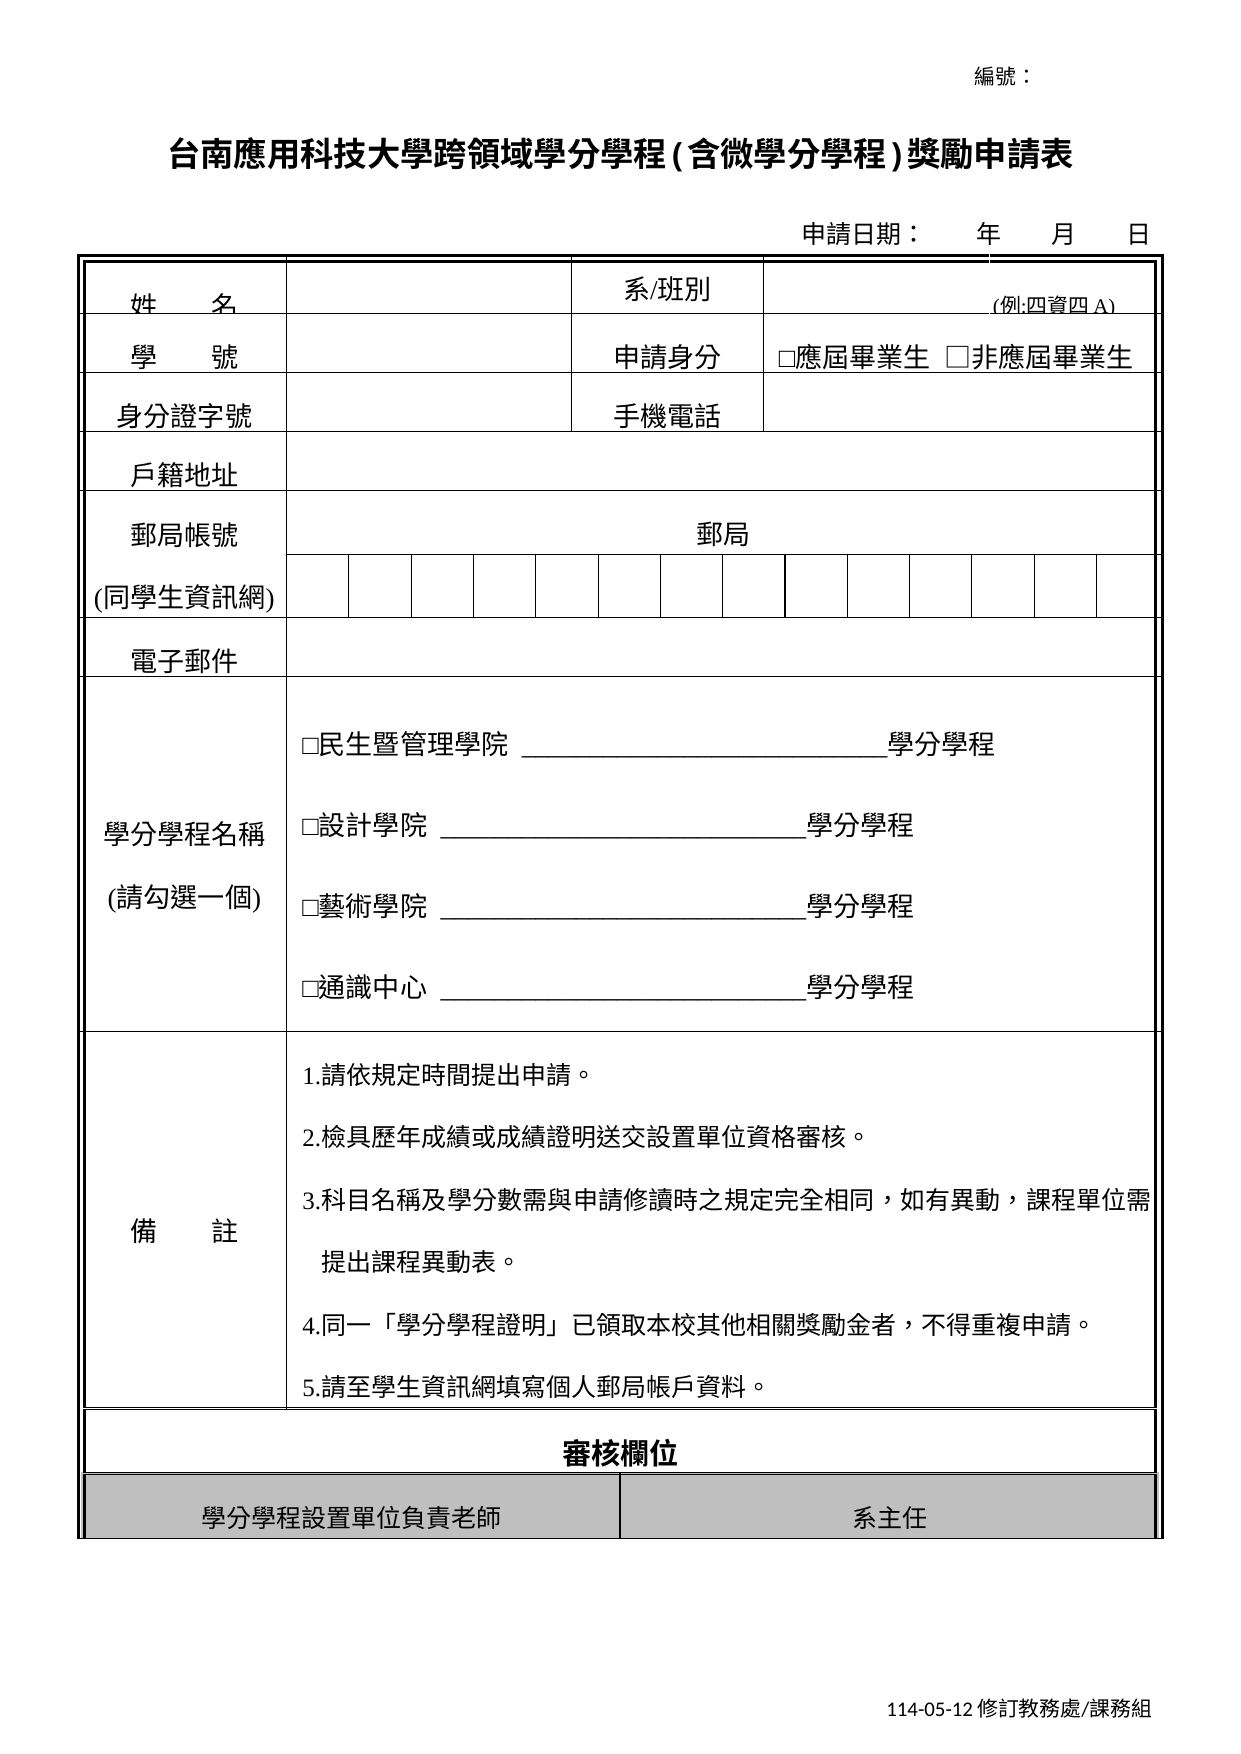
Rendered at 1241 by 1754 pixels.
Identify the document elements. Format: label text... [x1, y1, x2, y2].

table_cell 手機電話 [572, 373, 763, 431]
table_header 系/班別 [572, 263, 763, 313]
table_cell 郵局 [287, 491, 1154, 553]
table_cell 申請身分 [572, 314, 763, 372]
table_header 姓 名 [81, 257, 286, 313]
table_cell □民生暨管理學院 ___________________________學分學程 □設計學院 ___________________________學分學程 □藝術學院 ___________________________學分學程 □通識中心 ___________________________學分學程 [287, 677, 1154, 1031]
table_cell [287, 618, 1154, 676]
table_cell 郵局帳號 (同學生資訊網) [86, 491, 286, 617]
table_cell [287, 432, 1154, 490]
table_cell 備 註 [86, 1032, 286, 1407]
table_cell [412, 555, 473, 617]
table_cell 電子郵件 [86, 618, 286, 676]
table_cell [661, 555, 722, 617]
table_cell [848, 555, 909, 617]
table_cell □應屆畢業生 □非應屆畢業生 [764, 314, 1154, 372]
table_cell [764, 373, 1154, 431]
table_cell [287, 373, 571, 431]
table_cell [599, 555, 660, 617]
table_cell 系主任 [621, 1475, 1154, 1538]
table_cell [1097, 555, 1154, 617]
table_header (例:四資四A) [990, 257, 1159, 313]
table_cell 身分證字號 [86, 373, 286, 431]
table_cell 學分學程設置單位負責老師 [86, 1475, 619, 1538]
table_cell 學 號 [86, 314, 286, 372]
text 台南應用科技大學跨領域學分學程(含微學分學程)獎勵申請表 [89, 110, 1152, 172]
table_cell [349, 555, 411, 617]
table_header [287, 263, 571, 313]
table_header [764, 263, 989, 313]
table_cell [1035, 555, 1096, 617]
table_cell [536, 555, 598, 617]
table_cell [474, 555, 535, 617]
text 申請日期： 年 月 日 [89, 191, 1152, 254]
table_cell [723, 555, 784, 617]
table_cell [972, 555, 1034, 617]
table_cell 1.請依規定時間提出申請。 2.檢具歷年成績或成績證明送交設置單位資格審核。 3.科目名稱及學分數需與申請修讀時之規定完全相同，如有異動，課程單位需提出課程異動表。 4.同一「學分學程證明」已領取本校其他相關獎勵金者，不得重複申請。 5.請至學生資訊網填寫個人郵局帳戶資料。 [287, 1032, 1154, 1407]
table_cell [910, 555, 971, 617]
table_cell 戶籍地址 [86, 432, 286, 490]
table_cell [287, 314, 571, 372]
table_cell 審核欄位 [86, 1410, 1154, 1472]
table_cell 學分學程名稱 (請勾選一個) [86, 677, 286, 1031]
table_cell [287, 555, 348, 617]
table_cell [786, 555, 847, 617]
